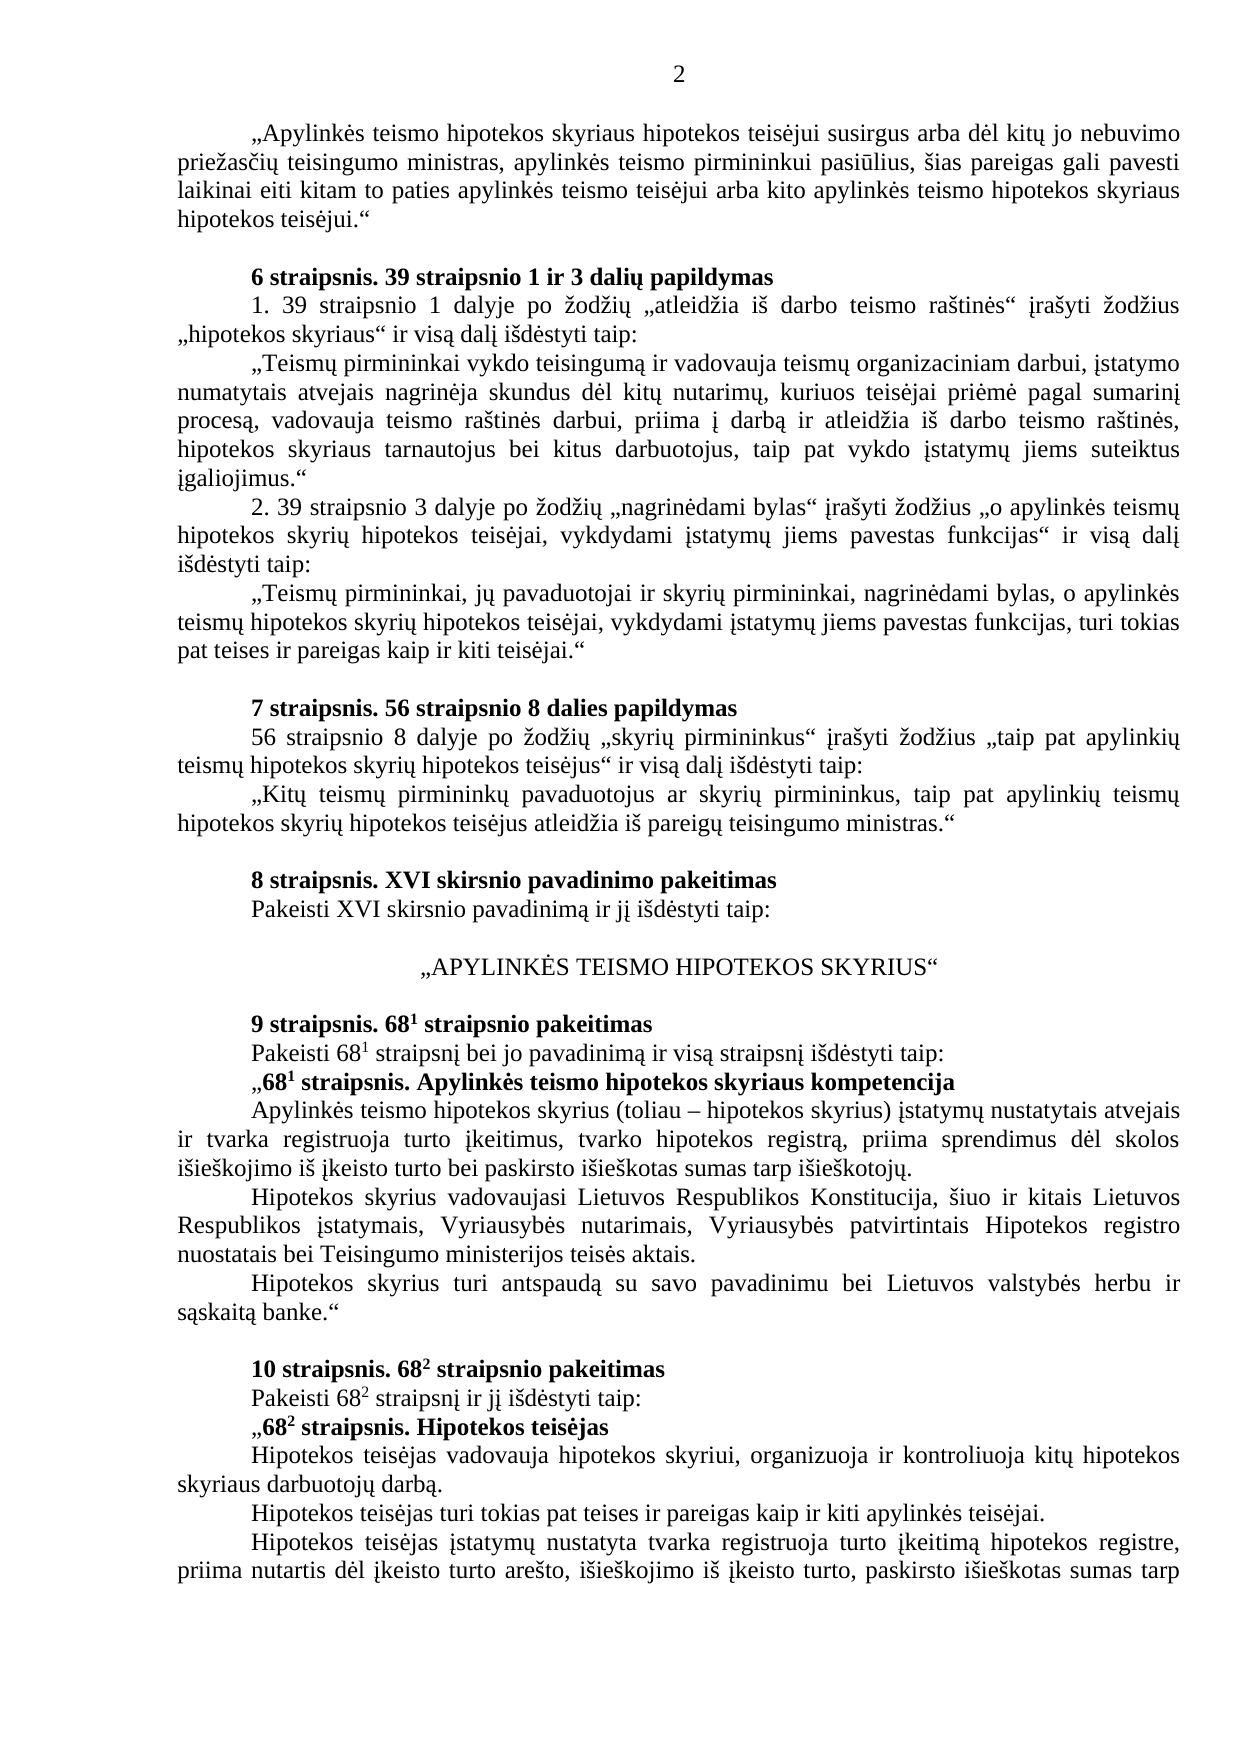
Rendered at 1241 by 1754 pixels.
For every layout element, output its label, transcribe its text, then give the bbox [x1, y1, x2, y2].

text „682 straipsnis. Hipotekos teisėjas [177, 1412, 1181, 1441]
text Pakeisti 682 straipsnį ir jį išdėstyti taip: [177, 1383, 1181, 1412]
text Pakeisti XVI skirsnio pavadinimą ir jį išdėstyti taip: [177, 894, 1181, 923]
text 2. 39 straipsnio 3 dalyje po žodžių „nagrinėdami bylas“ įrašyti žodžius „o apylinkės teismų hipotekos skyrių hipotekos teisėjai, vykdydami įstatymų jiems pavestas funkcijas“ ir visą dalį išdėstyti taip: [177, 492, 1181, 578]
text 8 straipsnis. XVI skirsnio pavadinimo pakeitimas [177, 866, 1181, 894]
text Pakeisti 681 straipsnį bei jo pavadinimą ir visą straipsnį išdėstyti taip: [177, 1038, 1181, 1067]
text 9 straipsnis. 681 straipsnio pakeitimas [177, 1009, 1181, 1038]
text „APYLINKĖS TEISMO HIPOTEKOS SKYRIUS“ [177, 952, 1181, 981]
text 10 straipsnis. 682 straipsnio pakeitimas [177, 1354, 1181, 1383]
text „Kitų teismų pirmininkų pavaduotojus ar skyrių pirmininkus, taip pat apylinkių teismų hipotekos skyrių hipotekos teisėjus atleidžia iš pareigų teisingumo ministras.“ [177, 779, 1181, 837]
text Hipotekos skyrius vadovaujasi Lietuvos Respublikos Konstitucija, šiuo ir kitais Lietuvos Respublikos įstatymais, Vyriausybės nutarimais, Vyriausybės patvirtintais Hipotekos registro nuostatais bei Teisingumo ministerijos teisės aktais. [177, 1182, 1181, 1268]
text Hipotekos teisėjas įstatymų nustatyta tvarka registruoja turto įkeitimą hipotekos registre, priima nutartis dėl įkeisto turto arešto, išieškojimo iš įkeisto turto, paskirsto išieškotas sumas tarp [177, 1527, 1181, 1584]
text „Apylinkės teismo hipotekos skyriaus hipotekos teisėjui susirgus arba dėl kitų jo nebuvimo priežasčių teisingumo ministras, apylinkės teismo pirmininkui pasiūlius, šias pareigas gali pavesti laikinai eiti kitam to paties apylinkės teismo teisėjui arba kito apylinkės teismo hipotekos skyriaus hipotekos teisėjui.“ [177, 118, 1181, 233]
text 56 straipsnio 8 dalyje po žodžių „skyrių pirmininkus“ įrašyti žodžius „taip pat apylinkių teismų hipotekos skyrių hipotekos teisėjus“ ir visą dalį išdėstyti taip: [177, 722, 1181, 779]
text 6 straipsnis. 39 straipsnio 1 ir 3 dalių papildymas [177, 262, 1181, 291]
text Hipotekos teisėjas vadovauja hipotekos skyriui, organizuoja ir kontroliuoja kitų hipotekos skyriaus darbuotojų darbą. [177, 1441, 1181, 1498]
text „Teismų pirmininkai vykdo teisingumą ir vadovauja teismų organizaciniam darbui, įstatymo numatytais atvejais nagrinėja skundus dėl kitų nutarimų, kuriuos teisėjai priėmė pagal sumarinį procesą, vadovauja teismo raštinės darbui, priima į darbą ir atleidžia iš darbo teismo raštinės, hipotekos skyriaus tarnautojus bei kitus darbuotojus, taip pat vykdo įstatymų jiems suteiktus įgaliojimus.“ [177, 348, 1181, 492]
text Apylinkės teismo hipotekos skyrius (toliau – hipotekos skyrius) įstatymų nustatytais atvejais ir tvarka registruoja turto įkeitimus, tvarko hipotekos registrą, priima sprendimus dėl skolos išieškojimo iš įkeisto turto bei paskirsto išieškotas sumas tarp išieškotojų. [177, 1096, 1181, 1182]
text 7 straipsnis. 56 straipsnio 8 dalies papildymas [177, 693, 1181, 722]
text 1. 39 straipsnio 1 dalyje po žodžių „atleidžia iš darbo teismo raštinės“ įrašyti žodžius „hipotekos skyriaus“ ir visą dalį išdėstyti taip: [177, 291, 1181, 348]
text Hipotekos teisėjas turi tokias pat teises ir pareigas kaip ir kiti apylinkės teisėjai. [177, 1498, 1181, 1527]
text „Teismų pirmininkai, jų pavaduotojai ir skyrių pirmininkai, nagrinėdami bylas, o apylinkės teismų hipotekos skyrių hipotekos teisėjai, vykdydami įstatymų jiems pavestas funkcijas, turi tokias pat teises ir pareigas kaip ir kiti teisėjai.“ [177, 578, 1181, 664]
text „681 straipsnis. Apylinkės teismo hipotekos skyriaus kompetencija [177, 1067, 1181, 1096]
text Hipotekos skyrius turi antspaudą su savo pavadinimu bei Lietuvos valstybės herbu ir sąskaitą banke.“ [177, 1268, 1181, 1326]
